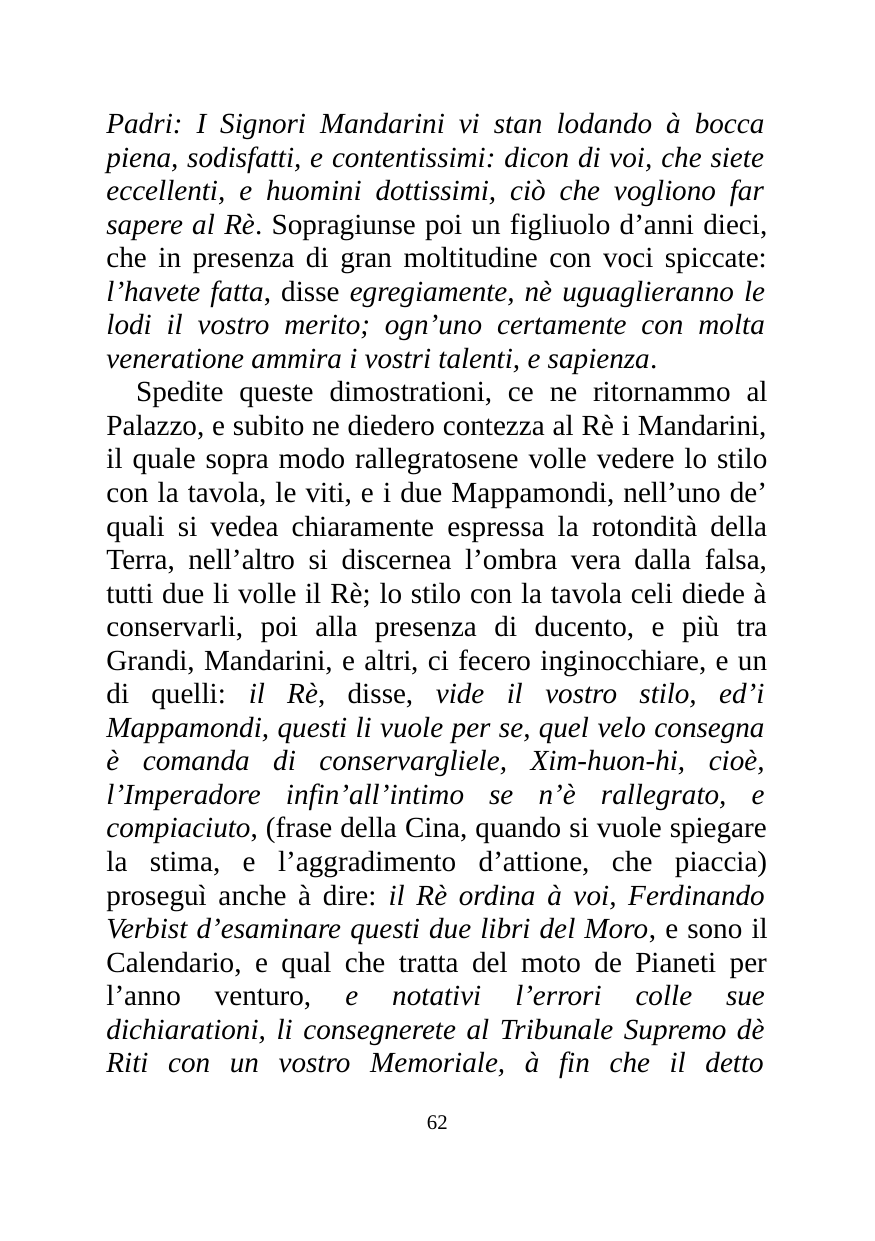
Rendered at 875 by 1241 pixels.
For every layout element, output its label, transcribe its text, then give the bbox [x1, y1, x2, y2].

text Spedite queste dimostrationi, ce ne ritornammo al Palazzo, e subito ne diedero contezza al Rè i Mandarini, il quale sopra modo rallegratosene volle vedere lo stilo con la tavola, le viti, e i due Mappamondi, nell’uno de’ quali si vedea chiaramente espressa la rotondità della Terra, nell’altro si discernea l’ombra vera dalla falsa, tutti due li volle il Rè; lo stilo con la tavola celi diede à conservarli, poi alla presenza di ducento, e più tra Grandi, Mandarini, e altri, ci fecero inginocchiare, e un di quelli: il Rè, disse, vide il vostro stilo, ed’i Mappamondi, questi li vuole per se, quel velo consegna è comanda di conservargliele, Xim-huon-hi, cioè, l’Imperadore infin’all’intimo se n’è rallegrato, e compiaciuto, (frase della Cina, quando si vuole spiegare la stima, e l’aggradimento d’attione, che piaccia) proseguì anche à dire: il Rè ordina à voi, Ferdinando Verbist d’esaminare questi due libri del Moro, e sono il Calendario, e qual che tratta del moto de Pianeti per l’anno venturo, e notativi l’errori colle sue dichiarationi, li consegnerete al Tribunale Supremo dè Riti con un vostro Memoriale, à fin che il detto [106, 374, 768, 1079]
text Padri: I Signori Mandarini vi stan lodando à bocca piena, sodisfatti, e contentissimi: dicon di voi, che siete eccellenti, e huomini dottissimi, ciò che vogliono far sapere al Rè. Sopragiunse poi un figliuolo d’anni dieci, che in presenza di gran moltitudine con voci spiccate: l’havete fatta, disse egregiamente, nè uguaglieranno le lodi il vostro merito; ogn’uno certamente con molta veneratione ammira i vostri talenti, e sapienza. [106, 106, 768, 374]
